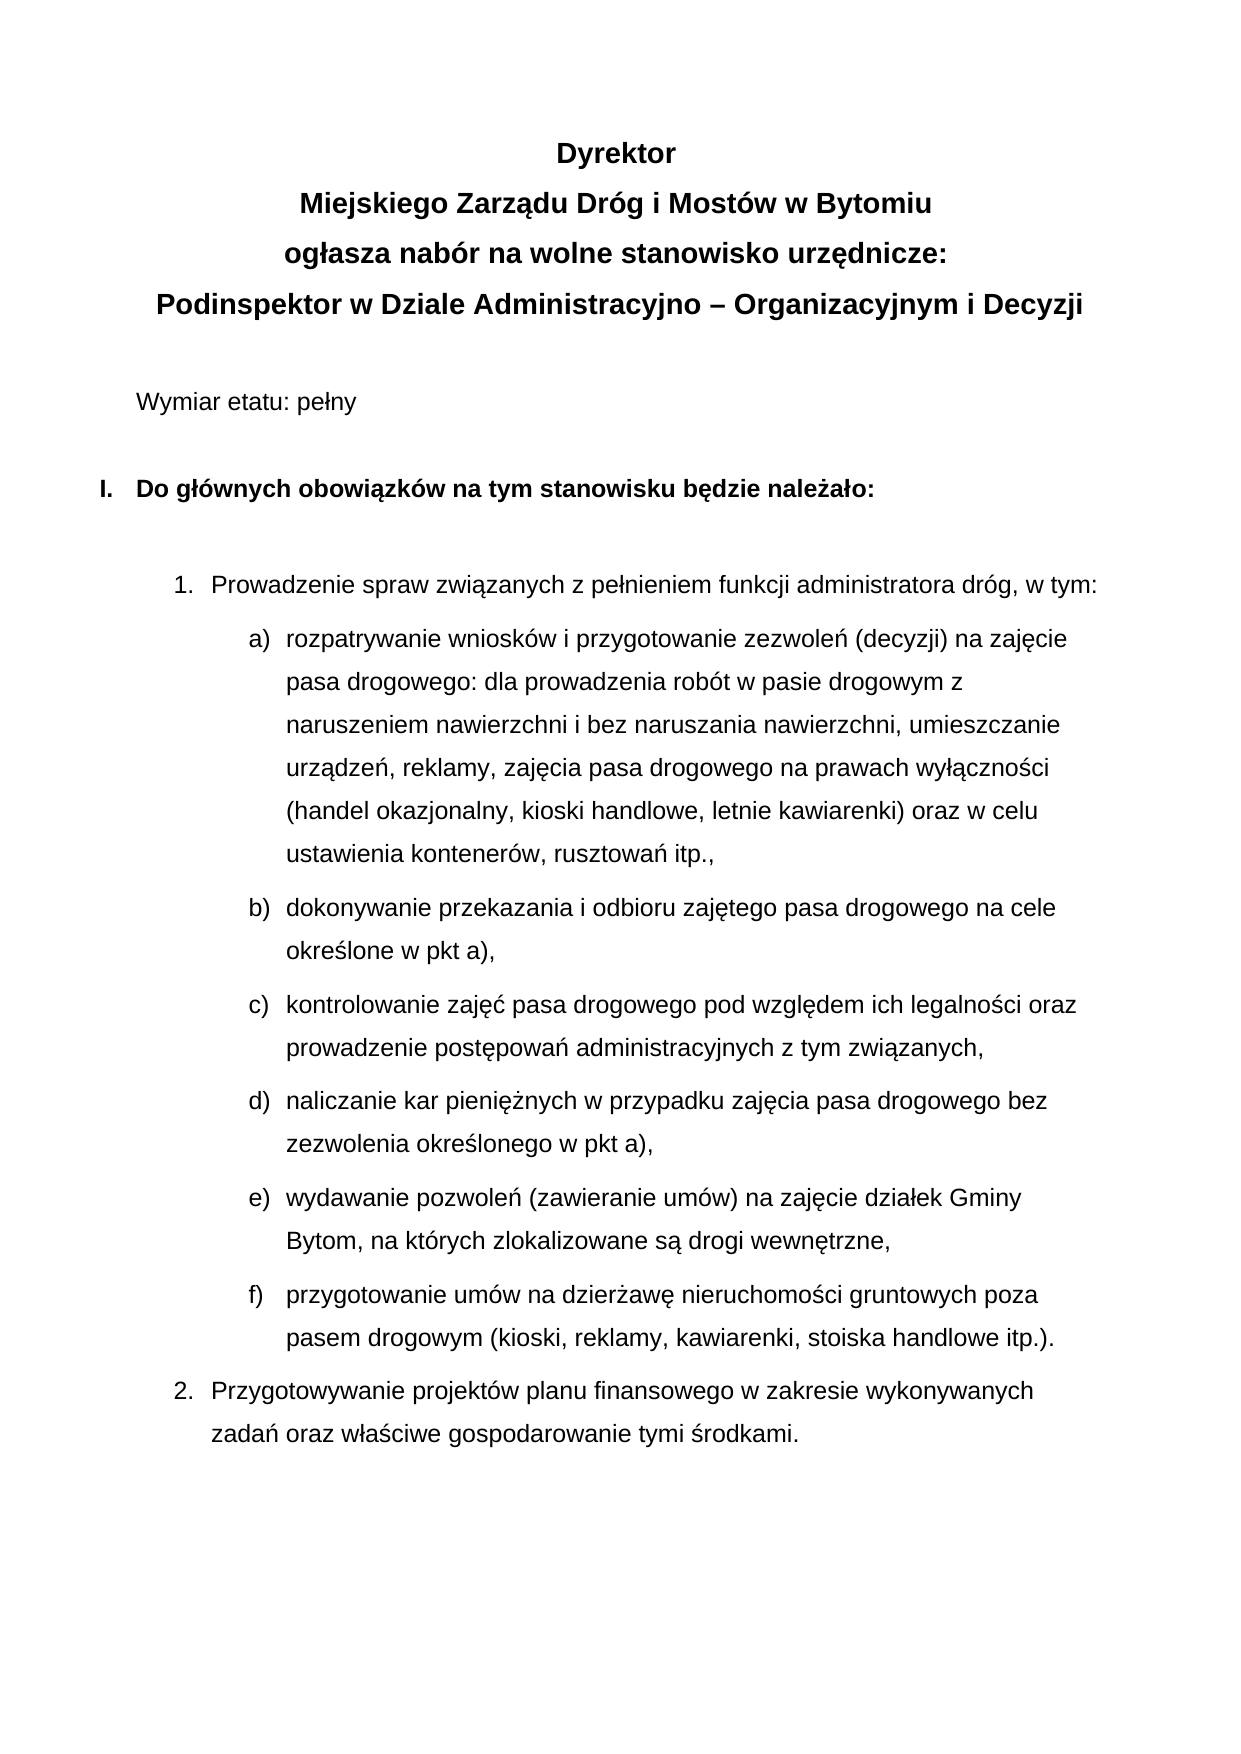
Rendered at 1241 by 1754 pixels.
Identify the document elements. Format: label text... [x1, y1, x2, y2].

text Miejskiego Zarządu Dróg i Mostów w Bytomiu [136, 186, 1104, 220]
list Przygotowywanie projektów planu finansowego w zakresie wykonywanych zadań oraz właściwe gospodarowanie tymi środkami. [173, 1376, 1104, 1448]
list naliczanie kar pieniężnych w przypadku zajęcia pasa drogowego bez zezwolenia określonego w pkt a), [248, 1086, 1104, 1158]
text ogłasza nabór na wolne stanowisko urzędnicze: [136, 236, 1104, 270]
list kontrolowanie zajęć pasa drogowego pod względem ich legalności oraz prowadzenie postępowań administracyjnych z tym związanych, [248, 990, 1104, 1062]
list Prowadzenie spraw związanych z pełnieniem funkcji administratora dróg, w tym: [173, 570, 1104, 599]
list przygotowanie umów na dzierżawę nieruchomości gruntowych poza pasem drogowym (kioski, reklamy, kawiarenki, stoiska handlowe itp.). [248, 1280, 1104, 1352]
text Wymiar etatu: pełny [136, 387, 1104, 416]
list dokonywanie przekazania i odbioru zajętego pasa drogowego na cele określone w pkt a), [248, 893, 1104, 965]
list rozpatrywanie wniosków i przygotowanie zezwoleń (decyzji) na zajęcie pasa drogowego: dla prowadzenia robót w pasie drogowym z naruszeniem nawierzchni i bez naruszania nawierzchni, umieszczanie urządzeń, reklamy, zajęcia pasa drogowego na prawach wyłączności (handel okazjonalny, kioski handlowe, letnie kawiarenki) oraz w celu ustawienia kontenerów, rusztowań itp., [248, 624, 1104, 868]
text Dyrektor [136, 136, 1104, 169]
list wydawanie pozwoleń (zawieranie umów) na zajęcie działek Gminy Bytom, na których zlokalizowane są drogi wewnętrzne, [248, 1183, 1104, 1255]
list Do głównych obowiązków na tym stanowisku będzie należało: [113, 474, 1104, 502]
text Podinspektor w Dziale Administracyjno – Organizacyjnym i Decyzji [136, 287, 1104, 320]
